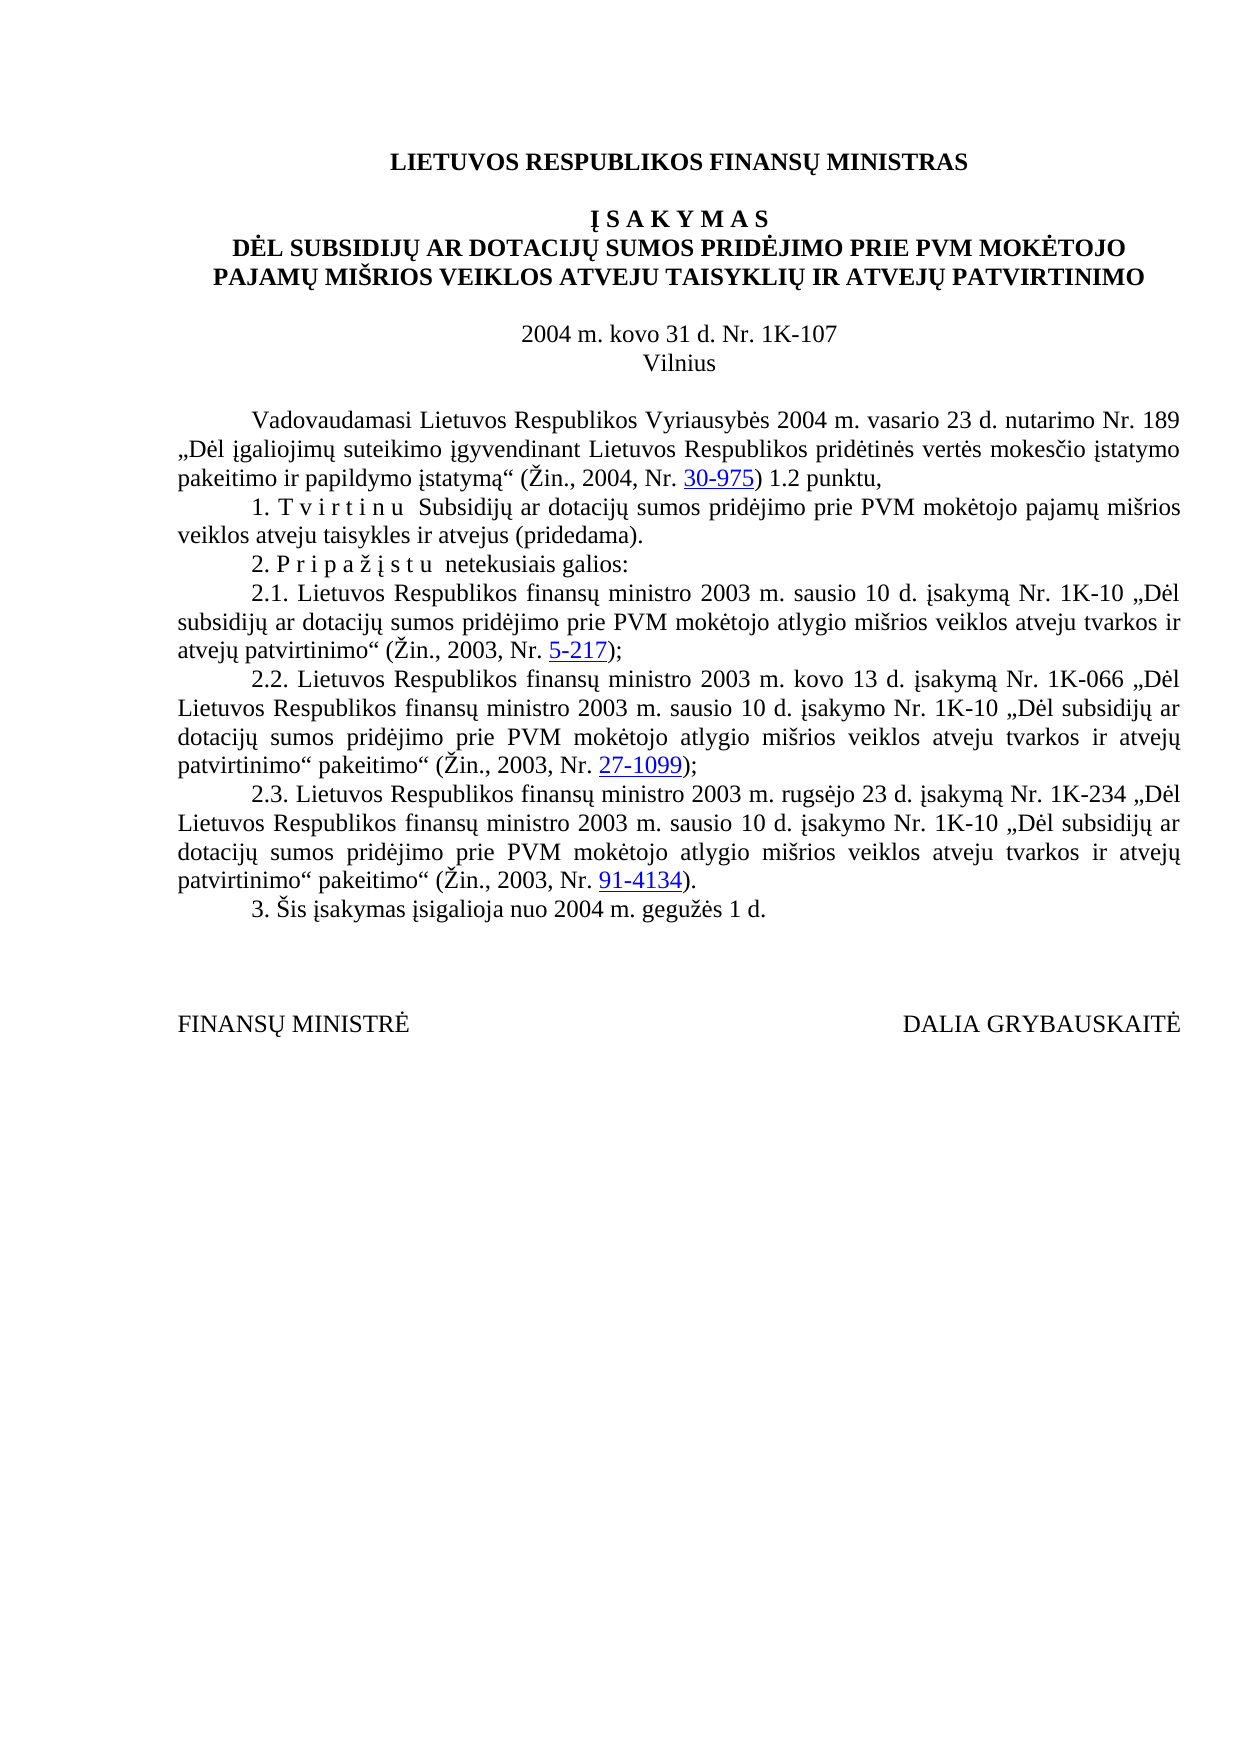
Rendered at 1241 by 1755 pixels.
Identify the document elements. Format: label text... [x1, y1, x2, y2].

text 2.2. Lietuvos Respublikos finansų ministro 2003 m. kovo 13 d. įsakymą Nr. 1K-066 „Dėl Lietuvos Respublikos finansų ministro 2003 m. sausio 10 d. įsakymo Nr. 1K-10 „Dėl subsidijų ar dotacijų sumos pridėjimo prie PVM mokėtojo atlygio mišrios veiklos atveju tvarkos ir atvejų patvirtinimo“ pakeitimo“ (Žin., 2003, Nr. 27-1099); [177, 664, 1181, 779]
text 2. Pripažįstu netekusiais galios: [177, 549, 1181, 578]
text LIETUVOS RESPUBLIKOS FINANSŲ MINISTRAS [177, 147, 1181, 176]
text Vilnius [177, 348, 1181, 377]
text 3. Šis įsakymas įsigalioja nuo 2004 m. gegužės 1 d. [177, 894, 1181, 923]
text Į S A K Y M A S [177, 204, 1181, 233]
text 2004 m. kovo 31 d. Nr. 1K-107 [177, 319, 1181, 348]
text 2.3. Lietuvos Respublikos finansų ministro 2003 m. rugsėjo 23 d. įsakymą Nr. 1K-234 „Dėl Lietuvos Respublikos finansų ministro 2003 m. sausio 10 d. įsakymo Nr. 1K-10 „Dėl subsidijų ar dotacijų sumos pridėjimo prie PVM mokėtojo atlygio mišrios veiklos atveju tvarkos ir atvejų patvirtinimo“ pakeitimo“ (Žin., 2003, Nr. 91-4134). [177, 779, 1181, 894]
text 2.1. Lietuvos Respublikos finansų ministro 2003 m. sausio 10 d. įsakymą Nr. 1K-10 „Dėl subsidijų ar dotacijų sumos pridėjimo prie PVM mokėtojo atlygio mišrios veiklos atveju tvarkos ir atvejų patvirtinimo“ (Žin., 2003, Nr. 5-217); [177, 578, 1181, 664]
text 1. Tvirtinu Subsidijų ar dotacijų sumos pridėjimo prie PVM mokėtojo pajamų mišrios veiklos atveju taisykles ir atvejus (pridedama). [177, 492, 1181, 549]
text Vadovaudamasi Lietuvos Respublikos Vyriausybės 2004 m. vasario 23 d. nutarimo Nr. 189 „Dėl įgaliojimų suteikimo įgyvendinant Lietuvos Respublikos pridėtinės vertės mokesčio įstatymo pakeitimo ir papildymo įstatymą“ (Žin., 2004, Nr. 30-975) 1.2 punktu, [177, 406, 1181, 492]
text FINANSŲ MINISTRĖ DALIA GRYBAUSKAITĖ [177, 1009, 1181, 1038]
text DĖL SUBSIDIJŲ AR DOTACIJŲ SUMOS PRIDĖJIMO PRIE PVM MOKĖTOJO PAJAMŲ MIŠRIOS VEIKLOS ATVEJU TAISYKLIŲ IR ATVEJŲ PATVIRTINIMO [177, 233, 1181, 291]
